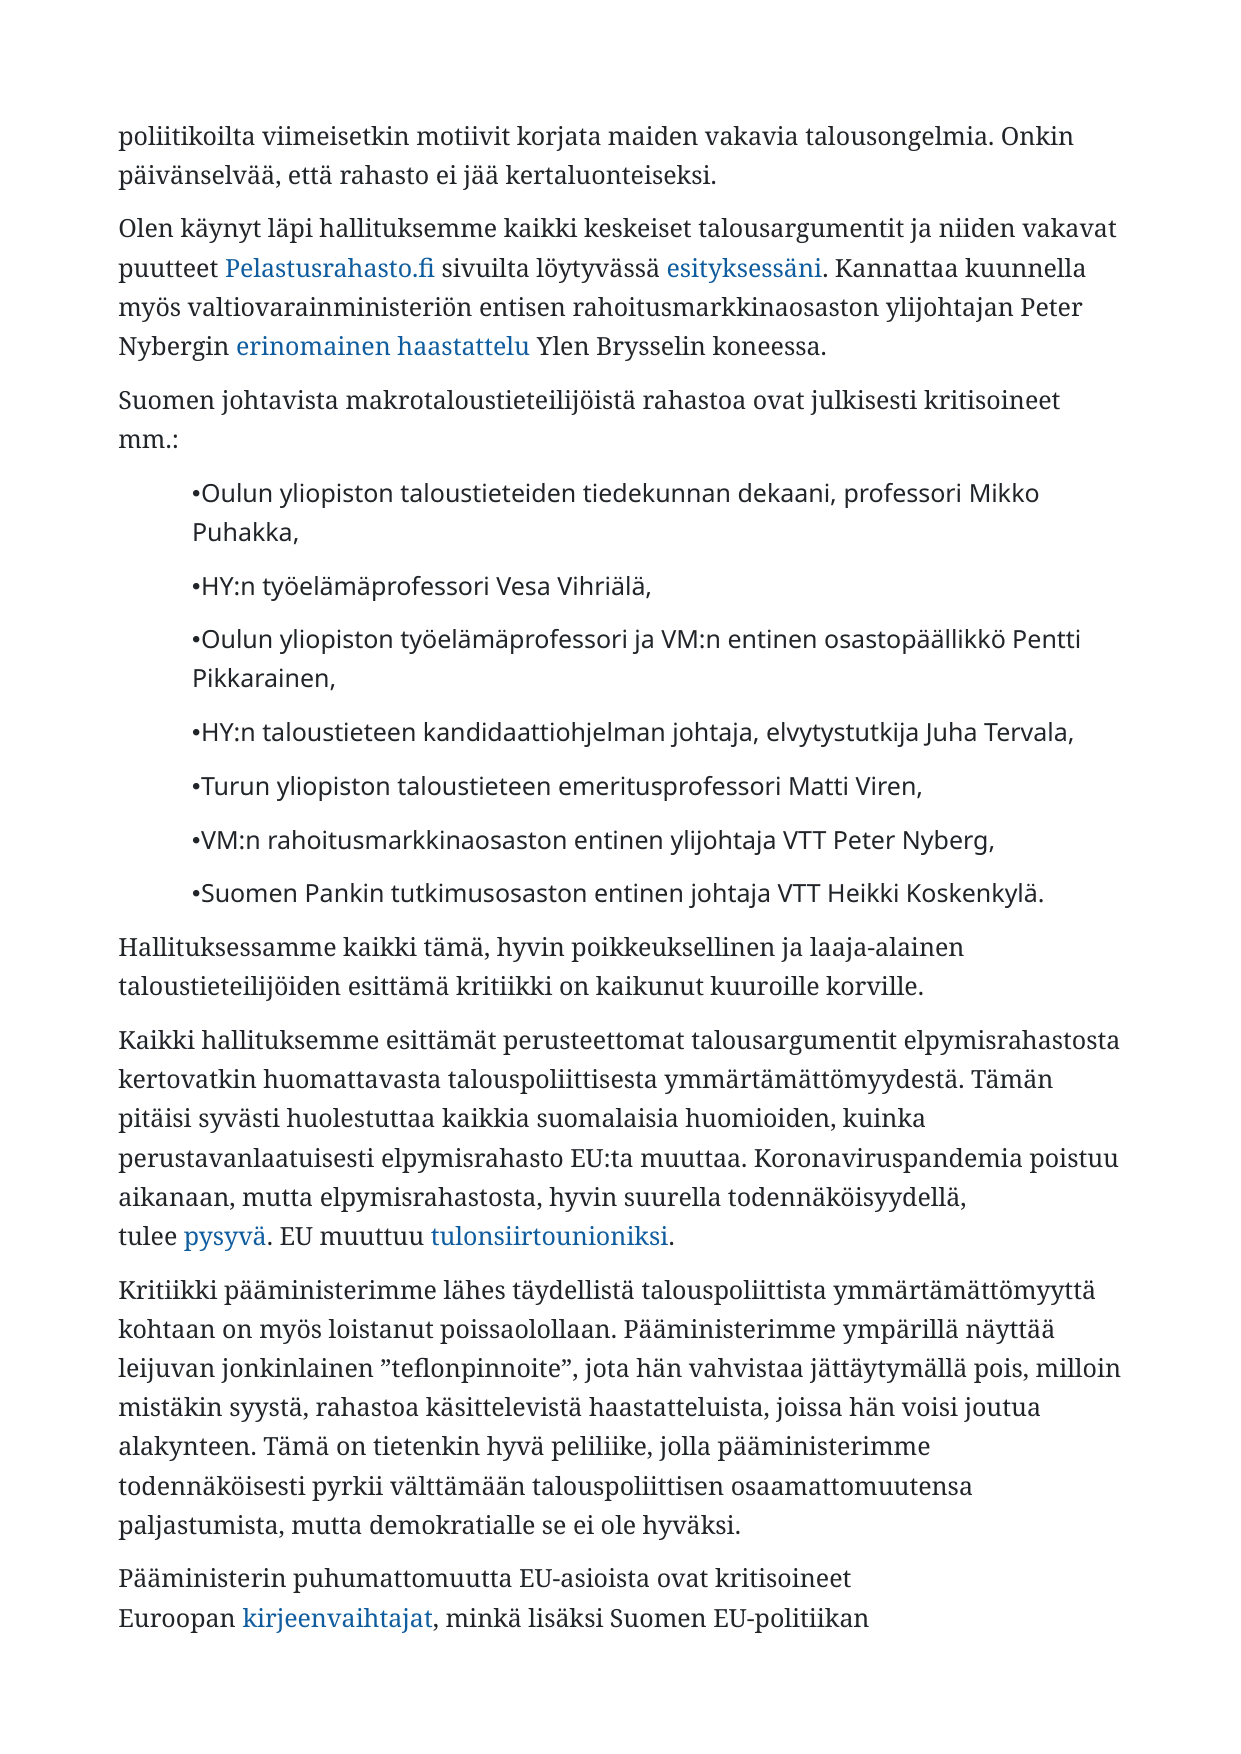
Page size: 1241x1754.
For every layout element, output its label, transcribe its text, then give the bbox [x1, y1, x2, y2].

list Oulun yliopiston taloustieteiden tiedekunnan dekaani, professori Mikko Puhakka, [118, 475, 1122, 548]
text Suomen johtavista makrotaloustieteilijöistä rahastoa ovat julkisesti kritisoineet mm.: [118, 382, 1122, 456]
text Kaikki hallituksemme esittämät perusteettomat talousargumentit elpymisrahastosta kertovatkin huomattavasta talouspoliittisesta ymmärtämättömyydestä. Tämän pitäisi syvästi huolestuttaa kaikkia suomalaisia huomioiden, kuinka perustavanlaatuisesti elpymisrahasto EU:ta muuttaa. Koronaviruspandemia poistuu aikanaan, mutta elpymisrahastosta, hyvin suurella todennäköisyydellä, tulee pysyvä. EU muuttuu tulonsiirtounioniksi. [118, 1023, 1122, 1253]
list VM:n rahoitusmarkkinaosaston entinen ylijohtaja VTT Peter Nyberg, [118, 822, 1122, 856]
text poliitikoilta viimeisetkin motiivit korjata maiden vakavia talousongelmia. Onkin päivänselvää, että rahasto ei jää kertaluonteiseksi. [118, 118, 1122, 191]
text Hallituksessamme kaikki tämä, hyvin poikkeuksellinen ja laaja-alainen taloustieteilijöiden esittämä kritiikki on kaikunut kuuroille korville. [118, 930, 1122, 1003]
list HY:n työelämäprofessori Vesa Vihriälä, [118, 568, 1122, 602]
list Suomen Pankin tutkimusosaston entinen johtaja VTT Heikki Koskenkylä. [118, 876, 1122, 910]
text Kritiikki pääministerimme lähes täydellistä talouspoliittista ymmärtämättömyyttä kohtaan on myös loistanut poissaolollaan. Pääministerimme ympärillä näyttää leijuvan jonkinlainen ”teflonpinnoite”, jota hän vahvistaa jättäytymällä pois, milloin mistäkin syystä, rahastoa käsittelevistä haastatteluista, joissa hän voisi joutua alakynteen. Tämä on tietenkin hyvä peliliike, jolla pääministerimme todennäköisesti pyrkii välttämään talouspoliittisen osaamattomuutensa paljastumista, mutta demokratialle se ei ole hyväksi. [118, 1272, 1122, 1541]
text Pääministerin puhumattomuutta EU-asioista ovat kritisoineet Euroopan kirjeenvaihtajat, minkä lisäksi Suomen EU-politiikan [118, 1561, 1122, 1634]
list Turun yliopiston taloustieteen emeritusprofessori Matti Viren, [118, 768, 1122, 803]
text Olen käynyt läpi hallituksemme kaikki keskeiset talousargumentit ja niiden vakavat puutteet Pelastusrahasto.fi sivuilta löytyvässä esityksessäni. Kannattaa kuunnella myös valtiovarainministeriön entisen rahoitusmarkkinaosaston ylijohtajan Peter Nybergin erinomainen haastattelu Ylen Brysselin koneessa. [118, 211, 1122, 363]
list Oulun yliopiston työelämäprofessori ja VM:n entinen osastopäällikkö Pentti Pikkarainen, [118, 622, 1122, 695]
list HY:n taloustieteen kandidaattiohjelman johtaja, elvytystutkija Juha Tervala, [118, 715, 1122, 749]
